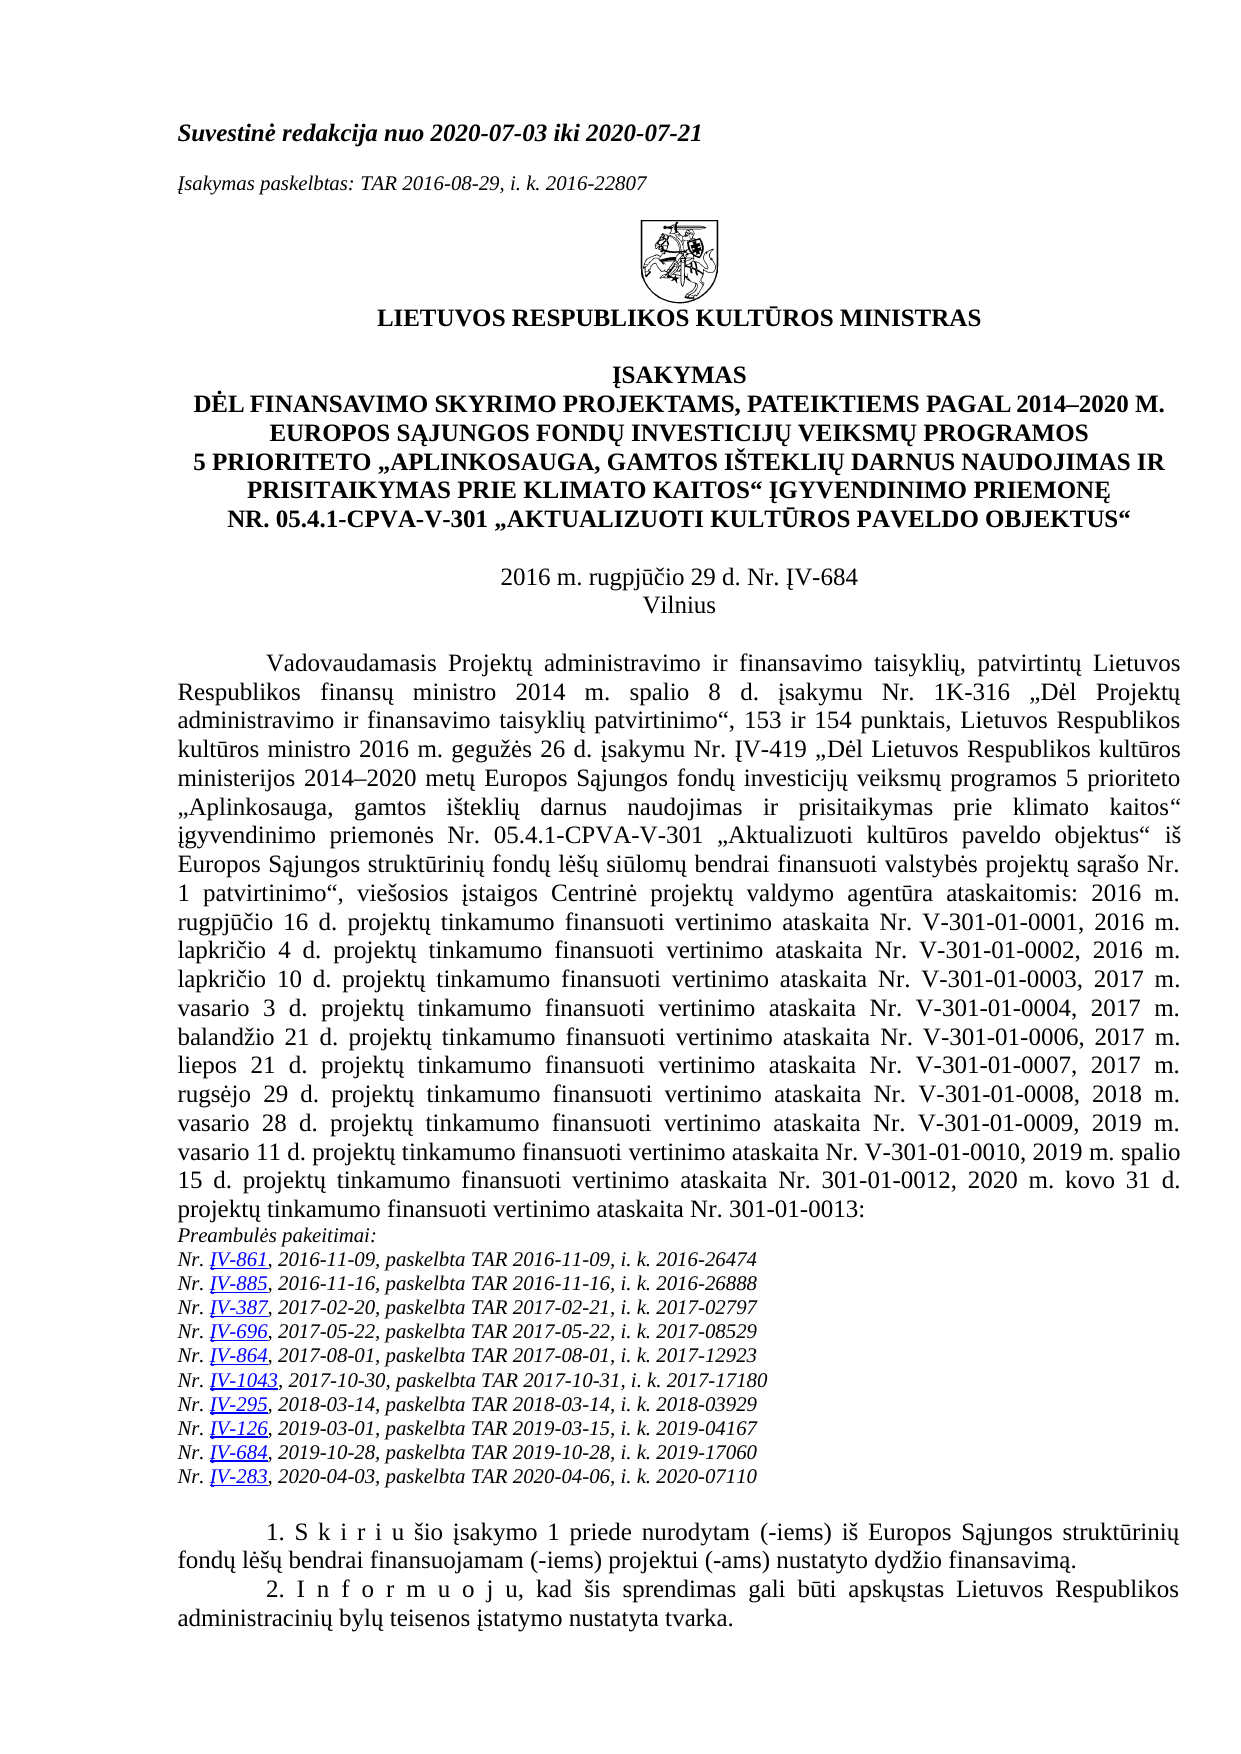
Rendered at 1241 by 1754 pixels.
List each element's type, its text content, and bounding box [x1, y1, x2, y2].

text NR. 05.4.1-CPVA-V-301 „AKTUALIZUOTI KULTŪROS PAVELDO OBJEKTUS“ [177, 504, 1181, 533]
text Suvestinė redakcija nuo 2020-07-03 iki 2020-07-21 [177, 118, 1181, 147]
text Įsakymas paskelbtas: TAR 2016-08-29, i. k. 2016-22807 [177, 171, 1181, 195]
text 2. I n f o r m u o j u, kad šis sprendimas gali būti apskųstas Lietuvos Respublikos administracinių bylų teisenos įstatymo nustatyta tvarka. [177, 1574, 1181, 1632]
text Nr. ĮV-696, 2017-05-22, paskelbta TAR 2017-05-22, i. k. 2017-08529 [177, 1319, 1181, 1343]
text Nr. ĮV-387, 2017-02-20, paskelbta TAR 2017-02-21, i. k. 2017-02797 [177, 1295, 1181, 1319]
text Nr. ĮV-684, 2019-10-28, paskelbta TAR 2019-10-28, i. k. 2019-17060 [177, 1440, 1181, 1464]
text 1. S k i r i u šio įsakymo 1 priede nurodytam (-iems) iš Europos Sąjungos struktūrinių fondų lėšų bendrai finansuojamam (-iems) projektui (-ams) nustatyto dydžio finansavimą. [177, 1517, 1181, 1574]
text DĖL FINANSAVIMO SKYRIMO PROJEKTAMS, PATEIKTIEMS PAGAL 2014–2020 M. EUROPOS SĄJUNGOS FONDŲ INVESTICIJŲ VEIKSMŲ PROGRAMOS [177, 389, 1181, 447]
text Nr. ĮV-864, 2017-08-01, paskelbta TAR 2017-08-01, i. k. 2017-12923 [177, 1343, 1181, 1367]
text Nr. ĮV-126, 2019-03-01, paskelbta TAR 2019-03-15, i. k. 2019-04167 [177, 1416, 1181, 1440]
text Nr. ĮV-295, 2018-03-14, paskelbta TAR 2018-03-14, i. k. 2018-03929 [177, 1392, 1181, 1416]
text Vadovaudamasis Projektų administravimo ir finansavimo taisyklių, patvirtintų Lietuvos Respublikos finansų ministro 2014 m. spalio 8 d. įsakymu Nr. 1K-316 „Dėl Projektų administravimo ir finansavimo taisyklių patvirtinimo“, 153 ir 154 punktais, Lietuvos Respublikos kultūros ministro 2016 m. gegužės 26 d. įsakymu Nr. ĮV-419 „Dėl Lietuvos Respublikos kultūros ministerijos 2014–2020 metų Europos Sąjungos fondų investicijų veiksmų programos 5 prioriteto „Aplinkosauga, gamtos išteklių darnus naudojimas ir prisitaikymas prie klimato kaitos“ įgyvendinimo priemonės Nr. 05.4.1-CPVA-V-301 „Aktualizuoti kultūros paveldo objektus“ iš Europos Sąjungos struktūrinių fondų lėšų siūlomų bendrai finansuoti valstybės projektų sąrašo Nr. 1 patvirtinimo“, viešosios įstaigos Centrinė projektų valdymo agentūra ataskaitomis: 2016 m. rugpjūčio 16 d. projektų tinkamumo finansuoti vertinimo ataskaita Nr. V-301-01-0001, 2016 m. lapkričio 4 d. projektų tinkamumo finansuoti vertinimo ataskaita Nr. V-301-01-0002, 2016 m. lapkričio 10 d. projektų tinkamumo finansuoti vertinimo ataskaita Nr. V-301-01-0003, 2017 m. vasario 3 d. projektų tinkamumo finansuoti vertinimo ataskaita Nr. V-301-01-0004, 2017 m. balandžio 21 d. projektų tinkamumo finansuoti vertinimo ataskaita Nr. V-301-01-0006, 2017 m. liepos 21 d. projektų tinkamumo finansuoti vertinimo ataskaita Nr. V-301-01-0007, 2017 m. rugsėjo 29 d. projektų tinkamumo finansuoti vertinimo ataskaita Nr. V-301-01-0008, 2018 m. vasario 28 d. projektų tinkamumo finansuoti vertinimo ataskaita Nr. V-301-01-0009, 2019 m. vasario 11 d. projektų tinkamumo finansuoti vertinimo ataskaita Nr. V-301-01-0010, 2019 m. spalio 15 d. projektų tinkamumo finansuoti vertinimo ataskaita Nr. 301-01-0012, 2020 m. kovo 31 d. projektų tinkamumo finansuoti vertinimo ataskaita Nr. 301-01-0013: [177, 648, 1181, 1223]
text Nr. ĮV-861, 2016-11-09, paskelbta TAR 2016-11-09, i. k. 2016-26474 [177, 1247, 1181, 1271]
text Nr. ĮV-1043, 2017-10-30, paskelbta TAR 2017-10-31, i. k. 2017-17180 [177, 1367, 1181, 1392]
text Nr. ĮV-885, 2016-11-16, paskelbta TAR 2016-11-16, i. k. 2016-26888 [177, 1271, 1181, 1295]
text 5 PRIORITETO „APLINKOSAUGA, GAMTOS IŠTEKLIŲ DARNUS NAUDOJIMAS IR PRISITAIKYMAS PRIE KLIMATO KAITOS“ ĮGYVENDINIMO PRIEMONĘ [177, 447, 1181, 504]
text ĮSAKYMAS [177, 361, 1181, 389]
text Nr. ĮV-283, 2020-04-03, paskelbta TAR 2020-04-06, i. k. 2020-07110 [177, 1464, 1181, 1488]
text Vilnius [177, 591, 1181, 619]
text 2016 m. rugpjūčio 29 d. Nr. ĮV-684 [177, 562, 1181, 591]
text Preambulės pakeitimai: [177, 1223, 1181, 1247]
text LIETUVOS RESPUBLIKOS KULTŪROS MINISTRAS [177, 303, 1181, 332]
